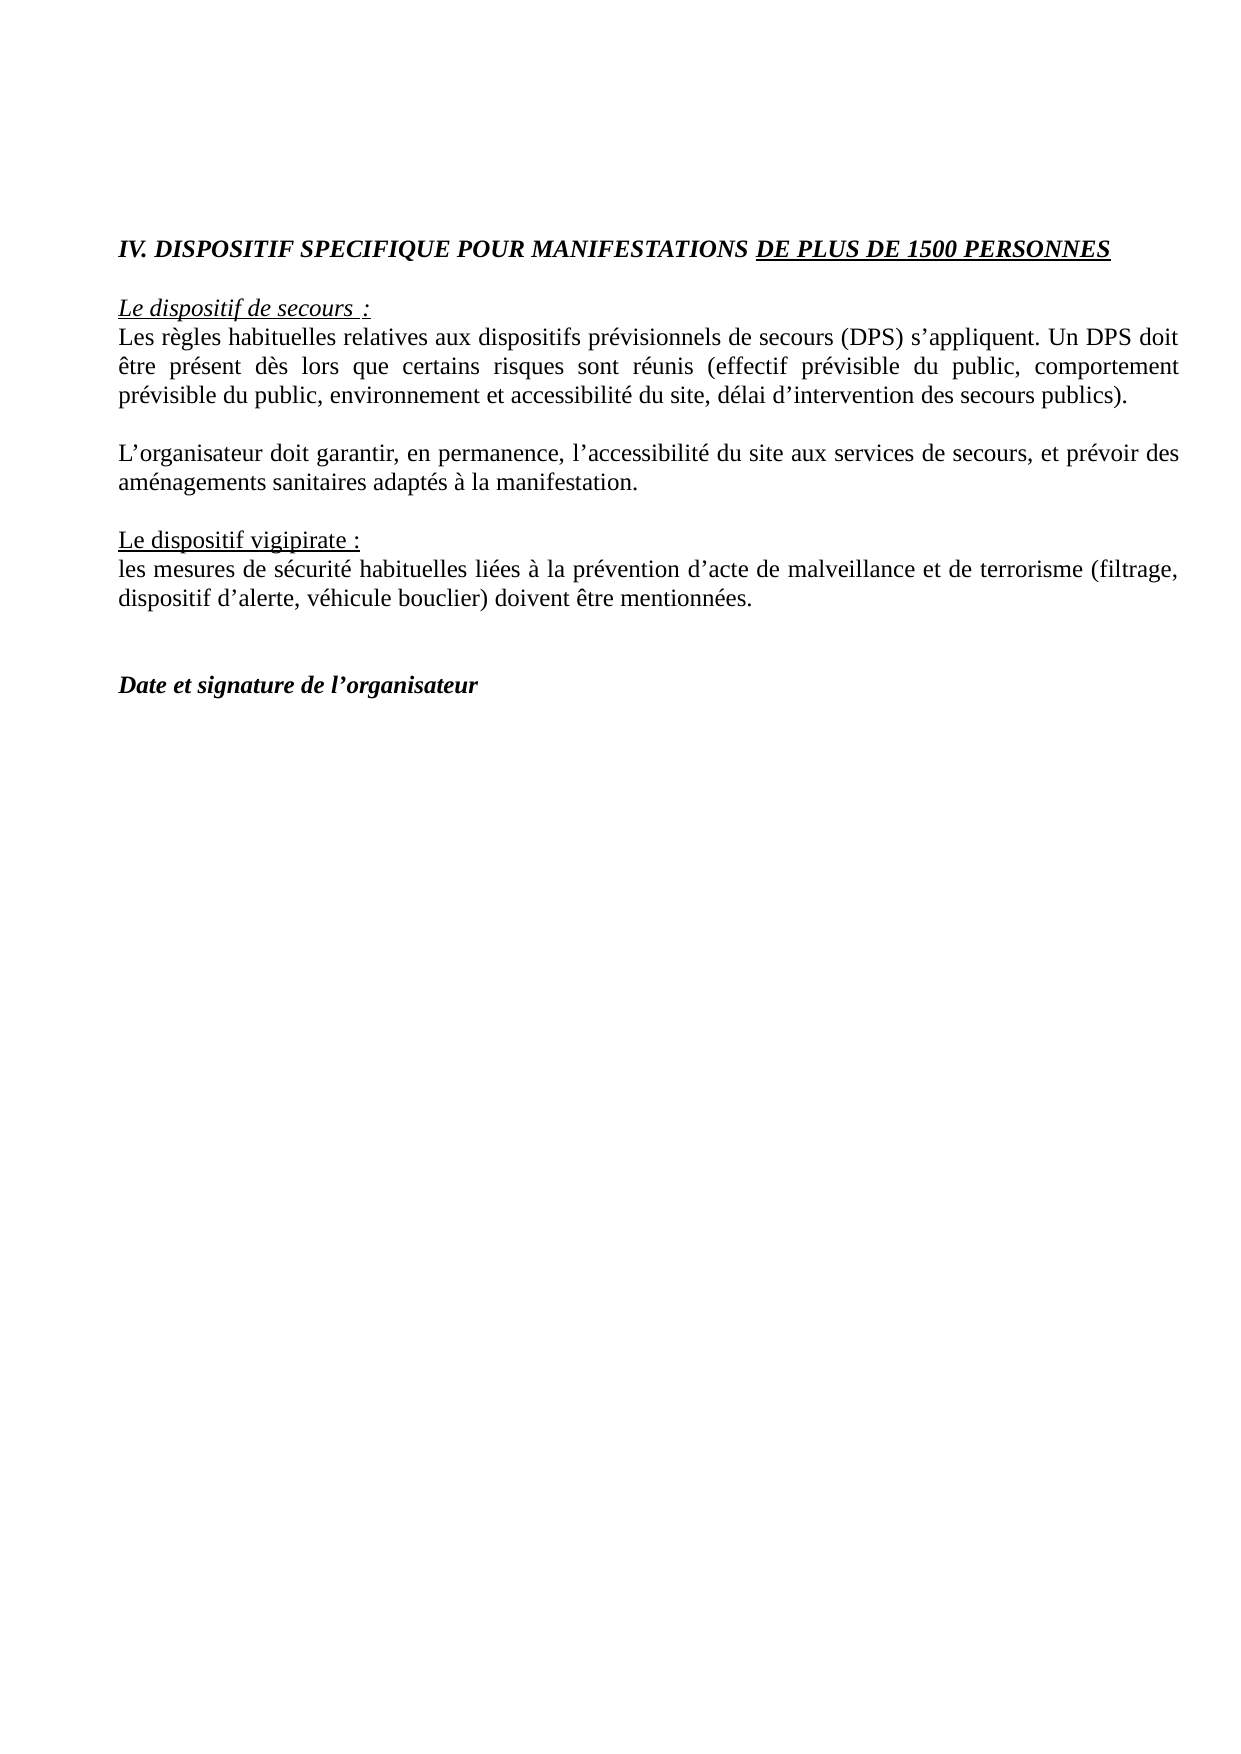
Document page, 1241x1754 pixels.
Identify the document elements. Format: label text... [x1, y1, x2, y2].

text IV. DISPOSITIF SPECIFIQUE POUR MANIFESTATIONS DE PLUS DE 1500 PERSONNES [118, 234, 1240, 263]
text Le dispositif vigipirate : [118, 525, 1181, 554]
text les mesures de sécurité habituelles liées à la prévention d’acte de malveillance et de terrorisme (filtrage, dispositif d’alerte, véhicule bouclier) doivent être mentionnées. [118, 554, 1181, 612]
text Le dispositif de secours : [118, 292, 1240, 322]
text Date et signature de l’organisateur [118, 670, 1181, 699]
text L’organisateur doit garantir, en permanence, l’accessibilité du site aux services de secours, et prévoir des aménagements sanitaires adaptés à la manifestation. [118, 438, 1181, 496]
text Les règles habituelles relatives aux dispositifs prévisionnels de secours (DPS) s’appliquent. Un DPS doit être présent dès lors que certains risques sont réunis (effectif prévisible du public, comportement prévisible du public, environnement et accessibilité du site, délai d’intervention des secours publics). [118, 322, 1181, 409]
